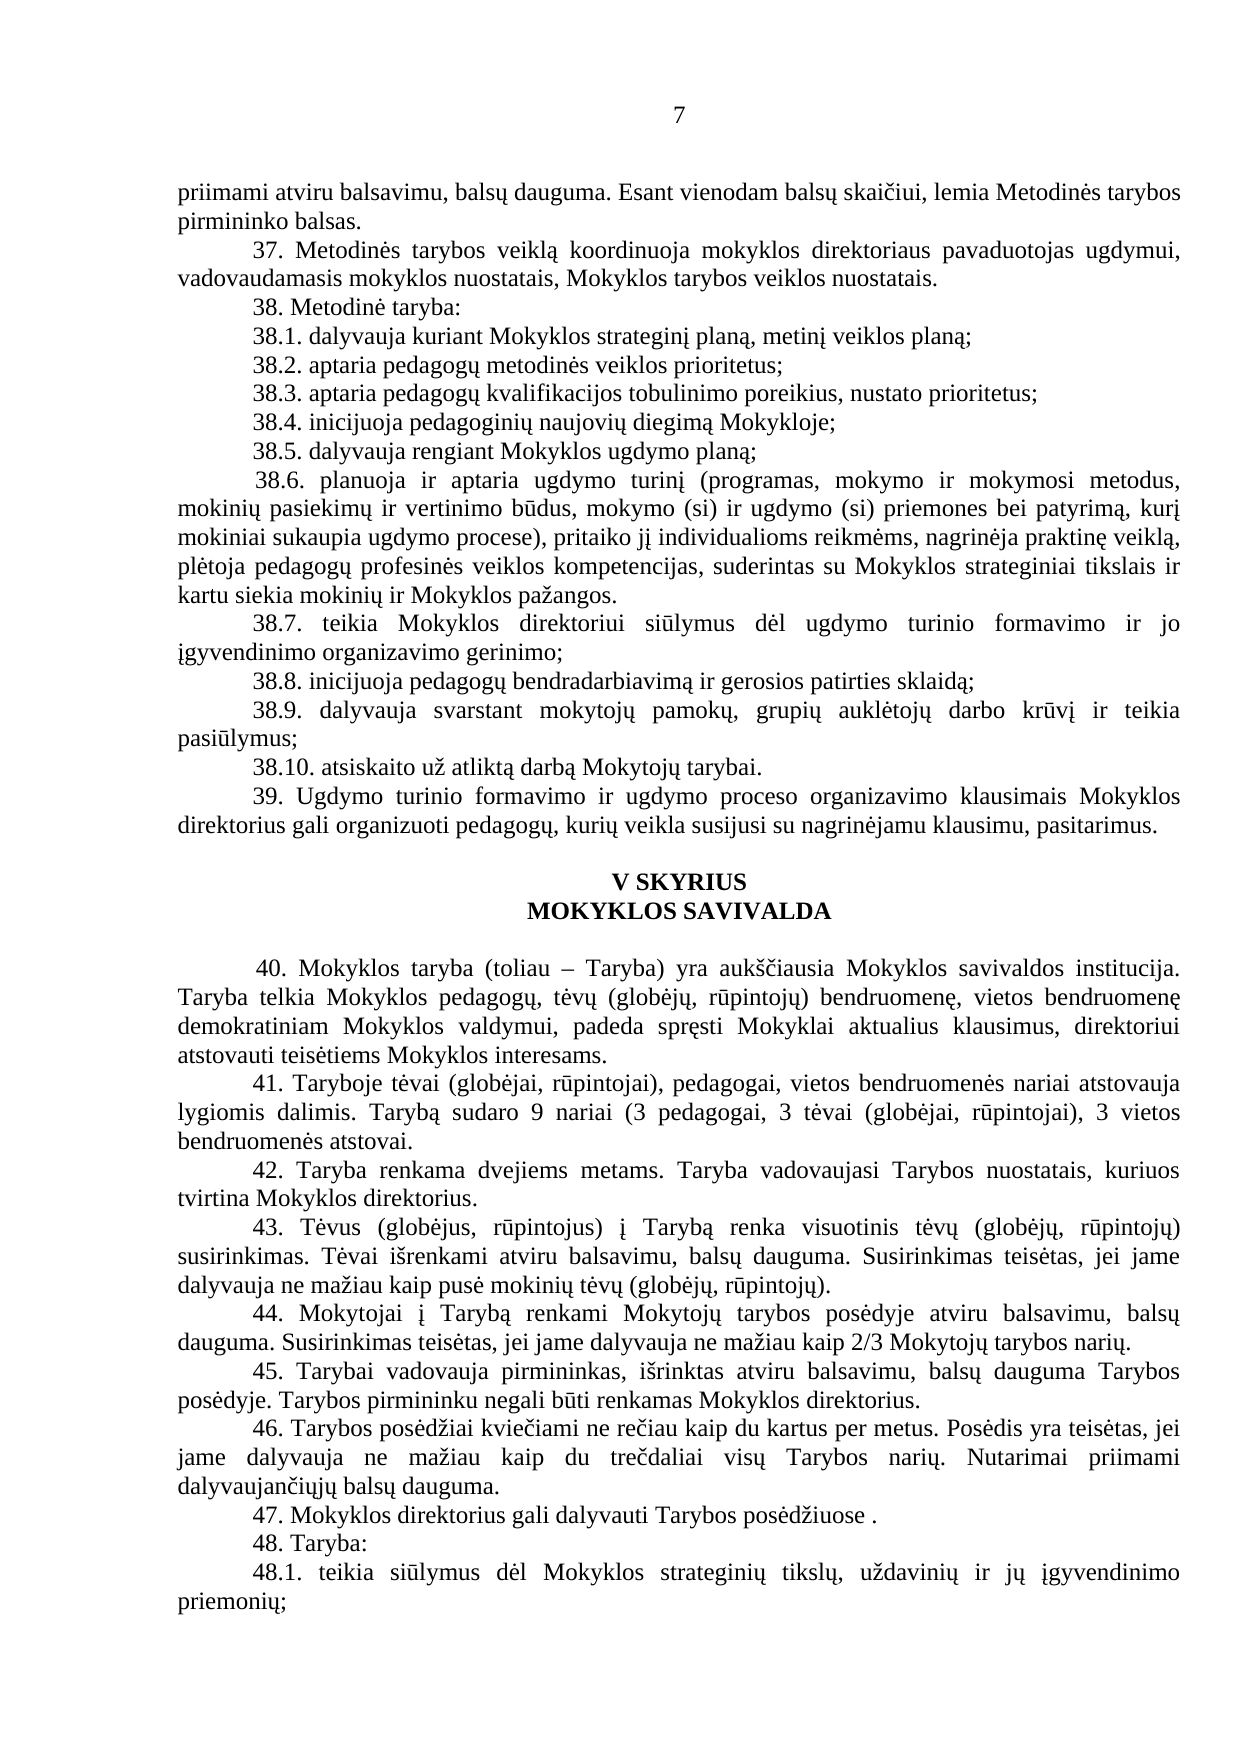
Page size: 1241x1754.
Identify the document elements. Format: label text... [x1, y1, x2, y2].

text 38.6. planuoja ir aptaria ugdymo turinį (programas, mokymo ir mokymosi metodus, mokinių pasiekimų ir vertinimo būdus, mokymo (si) ir ugdymo (si) priemones bei patyrimą, kurį mokiniai sukaupia ugdymo procese), pritaiko jį individualioms reikmėms, nagrinėja praktinę veiklą, plėtoja pedagogų profesinės veiklos kompetencijas, suderintas su Mokyklos strateginiai tikslais ir kartu siekia mokinių ir Mokyklos pažangos. [177, 465, 1181, 608]
text 38.8. inicijuoja pedagogų bendradarbiavimą ir gerosios patirties sklaidą; [177, 666, 1181, 695]
text 46. Tarybos posėdžiai kviečiami ne rečiau kaip du kartus per metus. Posėdis yra teisėtas, jei jame dalyvauja ne mažiau kaip du trečdaliai visų Tarybos narių. Nutarimai priimami dalyvaujančiųjų balsų dauguma. [177, 1413, 1181, 1500]
text 43. Tėvus (globėjus, rūpintojus) į Tarybą renka visuotinis tėvų (globėjų, rūpintojų) susirinkimas. Tėvai išrenkami atviru balsavimu, balsų dauguma. Susirinkimas teisėtas, jei jame dalyvauja ne mažiau kaip pusė mokinių tėvų (globėjų, rūpintojų). [177, 1212, 1181, 1298]
text 38.3. aptaria pedagogų kvalifikacijos tobulinimo poreikius, nustato prioritetus; [177, 378, 1181, 407]
text MOKYKLOS SAVIVALDA [177, 896, 1181, 925]
text priimami atviru balsavimu, balsų dauguma. Esant vienodam balsų skaičiui, lemia Metodinės tarybos pirmininko balsas. [177, 177, 1181, 235]
text 48. Taryba: [177, 1528, 1181, 1557]
text 38.4. inicijuoja pedagoginių naujovių diegimą Mokykloje; [177, 407, 1181, 436]
text 38. Metodinė taryba: [177, 292, 1181, 321]
text 39. Ugdymo turinio formavimo ir ugdymo proceso organizavimo klausimais Mokyklos direktorius gali organizuoti pedagogų, kurių veikla susijusi su nagrinėjamu klausimu, pasitarimus. [177, 781, 1181, 838]
text 38.5. dalyvauja rengiant Mokyklos ugdymo planą; [177, 436, 1181, 465]
text 41. Taryboje tėvai (globėjai, rūpintojai), pedagogai, vietos bendruomenės nariai atstovauja lygiomis dalimis. Tarybą sudaro 9 nariai (3 pedagogai, 3 tėvai (globėjai, rūpintojai), 3 vietos bendruomenės atstovai. [177, 1068, 1181, 1155]
text 42. Taryba renkama dvejiems metams. Taryba vadovaujasi Tarybos nuostatais, kuriuos tvirtina Mokyklos direktorius. [177, 1155, 1181, 1212]
text 37. Metodinės tarybos veiklą koordinuoja mokyklos direktoriaus pavaduotojas ugdymui, vadovaudamasis mokyklos nuostatais, Mokyklos tarybos veiklos nuostatais. [177, 235, 1181, 292]
text 45. Tarybai vadovauja pirmininkas, išrinktas atviru balsavimu, balsų dauguma Tarybos posėdyje. Tarybos pirmininku negali būti renkamas Mokyklos direktorius. [177, 1356, 1181, 1413]
text 38.10. atsiskaito už atliktą darbą Mokytojų tarybai. [177, 752, 1181, 781]
text 38.9. dalyvauja svarstant mokytojų pamokų, grupių auklėtojų darbo krūvį ir teikia pasiūlymus; [177, 695, 1181, 752]
text 48.1. teikia siūlymus dėl Mokyklos strateginių tikslų, uždavinių ir jų įgyvendinimo priemonių; [177, 1557, 1181, 1615]
text 40. Mokyklos taryba (toliau – Taryba) yra aukščiausia Mokyklos savivaldos institucija. Taryba telkia Mokyklos pedagogų, tėvų (globėjų, rūpintojų) bendruomenę, vietos bendruomenę demokratiniam Mokyklos valdymui, padeda spręsti Mokyklai aktualius klausimus, direktoriui atstovauti teisėtiems Mokyklos interesams. [177, 953, 1181, 1068]
text 38.1. dalyvauja kuriant Mokyklos strateginį planą, metinį veiklos planą; [177, 321, 1181, 350]
text V SKYRIUS [177, 867, 1181, 896]
text 38.7. teikia Mokyklos direktoriui siūlymus dėl ugdymo turinio formavimo ir jo įgyvendinimo organizavimo gerinimo; [177, 608, 1181, 666]
text 38.2. aptaria pedagogų metodinės veiklos prioritetus; [177, 350, 1181, 378]
text 47. Mokyklos direktorius gali dalyvauti Tarybos posėdžiuose . [177, 1500, 1181, 1528]
text 44. Mokytojai į Tarybą renkami Mokytojų tarybos posėdyje atviru balsavimu, balsų dauguma. Susirinkimas teisėtas, jei jame dalyvauja ne mažiau kaip 2/3 Mokytojų tarybos narių. [177, 1298, 1181, 1356]
